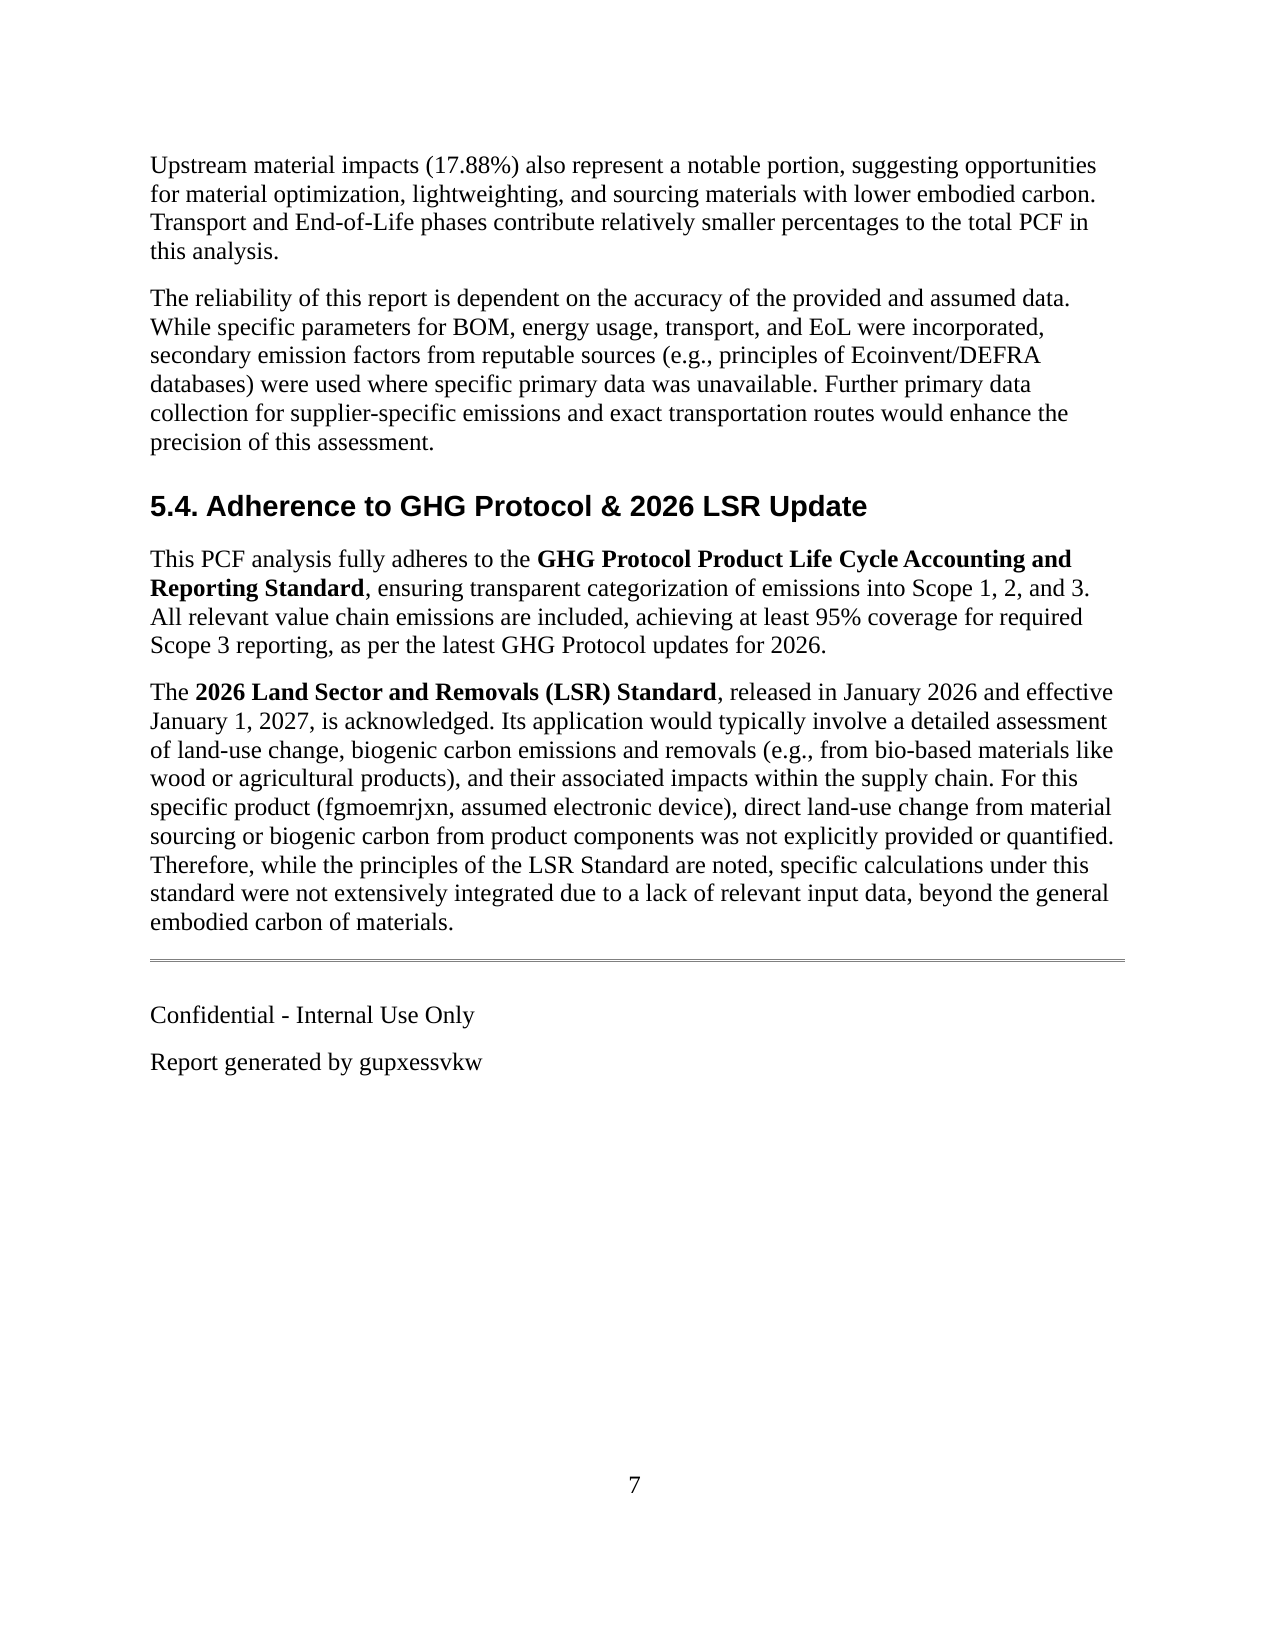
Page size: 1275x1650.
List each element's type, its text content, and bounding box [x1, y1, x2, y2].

text Upstream material impacts (17.88%) also represent a notable portion, suggesting opportunities for material optimization, lightweighting, and sourcing materials with lower embodied carbon. Transport and End-of-Life phases contribute relatively smaller percentages to the total PCF in this analysis. [150, 150, 1125, 265]
text Report generated by gupxessvkw [150, 1047, 1125, 1076]
subtitle 5.4. Adherence to GHG Protocol & 2026 LSR Update [150, 489, 1125, 523]
text The reliability of this report is dependent on the accuracy of the provided and assumed data. While specific parameters for BOM, energy usage, transport, and EoL were incorporated, secondary emission factors from reputable sources (e.g., principles of Ecoinvent/DEFRA databases) were used where specific primary data was unavailable. Further primary data collection for supplier-specific emissions and exact transportation routes would enhance the precision of this assessment. [150, 283, 1125, 455]
text This PCF analysis fully adheres to the GHG Protocol Product Life Cycle Accounting and Reporting Standard, ensuring transparent categorization of emissions into Scope 1, 2, and 3. All relevant value chain emissions are included, achieving at least 95% coverage for required Scope 3 reporting, as per the latest GHG Protocol updates for 2026. [150, 544, 1125, 659]
text The 2026 Land Sector and Removals (LSR) Standard, released in January 2026 and effective January 1, 2027, is acknowledged. Its application would typically involve a detailed assessment of land-use change, biogenic carbon emissions and removals (e.g., from bio-based materials like wood or agricultural products), and their associated impacts within the supply chain. For this specific product (fgmoemrjxn, assumed electronic device), direct land-use change from material sourcing or biogenic carbon from product components was not explicitly provided or quantified. Therefore, while the principles of the LSR Standard are noted, specific calculations under this standard were not extensively integrated due to a lack of relevant input data, beyond the general embodied carbon of materials. [150, 677, 1125, 936]
text Confidential - Internal Use Only [150, 1000, 1125, 1029]
